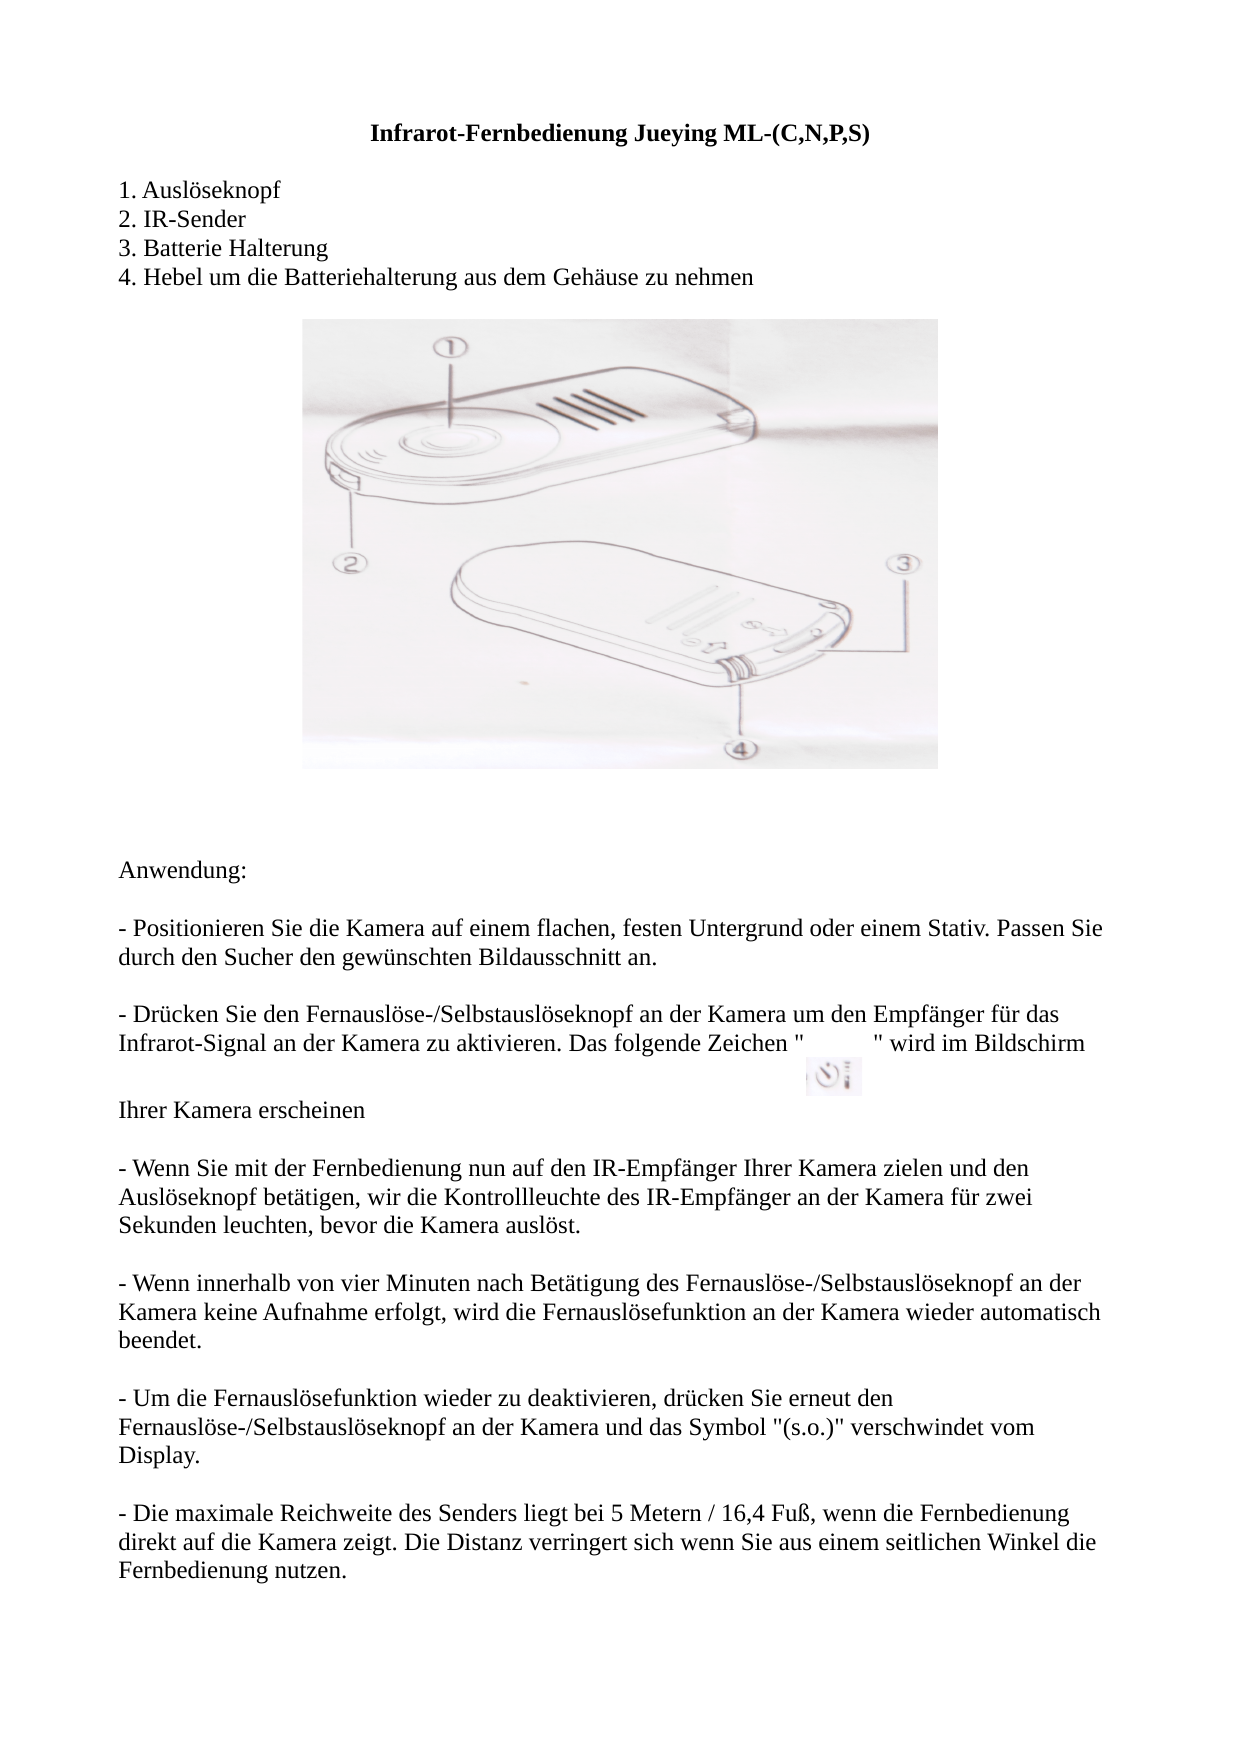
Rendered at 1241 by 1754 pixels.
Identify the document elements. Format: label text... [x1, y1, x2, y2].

text - Um die Fernauslösefunktion wieder zu deaktivieren, drücken Sie erneut den Fernauslöse-/Selbstauslöseknopf an der Kamera und das Symbol "(s.o.)" verschwindet vom Display. [118, 1383, 1122, 1469]
text - Wenn Sie mit der Fernbedienung nun auf den IR-Empfänger Ihrer Kamera zielen und den Auslöseknopf betätigen, wir die Kontrollleuchte des IR-Empfänger an der Kamera für zwei Sekunden leuchten, bevor die Kamera auslöst. [118, 1153, 1122, 1239]
text 3. Batterie Halterung [118, 233, 1122, 262]
picture [302, 319, 938, 769]
text 4. Hebel um die Batteriehalterung aus dem Gehäuse zu nehmen [118, 262, 1122, 291]
text - Die maximale Reichweite des Senders liegt bei 5 Metern / 16,4 Fuß, wenn die Fernbedienung direkt auf die Kamera zeigt. Die Distanz verringert sich wenn Sie aus einem seitlichen Winkel die Fernbedienung nutzen. [118, 1498, 1122, 1584]
text Infrarot-Fernbedienung Jueying ML-(C,N,P,S) [118, 118, 1122, 147]
text Anwendung: [118, 855, 1122, 884]
picture [806, 1057, 863, 1096]
text - Drücken Sie den Fernauslöse-/Selbstauslöseknopf an der Kamera um den Empfänger für das Infrarot-Signal an der Kamera zu aktivieren. Das folgende Zeichen " " wird im Bildschirm Ihrer Kamera erscheinen [118, 999, 1122, 1124]
text - Positionieren Sie die Kamera auf einem flachen, festen Untergrund oder einem Stativ. Passen Sie durch den Sucher den gewünschten Bildausschnitt an. [118, 913, 1122, 970]
text 2. IR-Sender [118, 204, 1122, 233]
text - Wenn innerhalb von vier Minuten nach Betätigung des Fernauslöse-/Selbstauslöseknopf an der Kamera keine Aufnahme erfolgt, wird die Fernauslösefunktion an der Kamera wieder automatisch beendet. [118, 1268, 1122, 1354]
text 1. Auslöseknopf [118, 176, 1122, 204]
